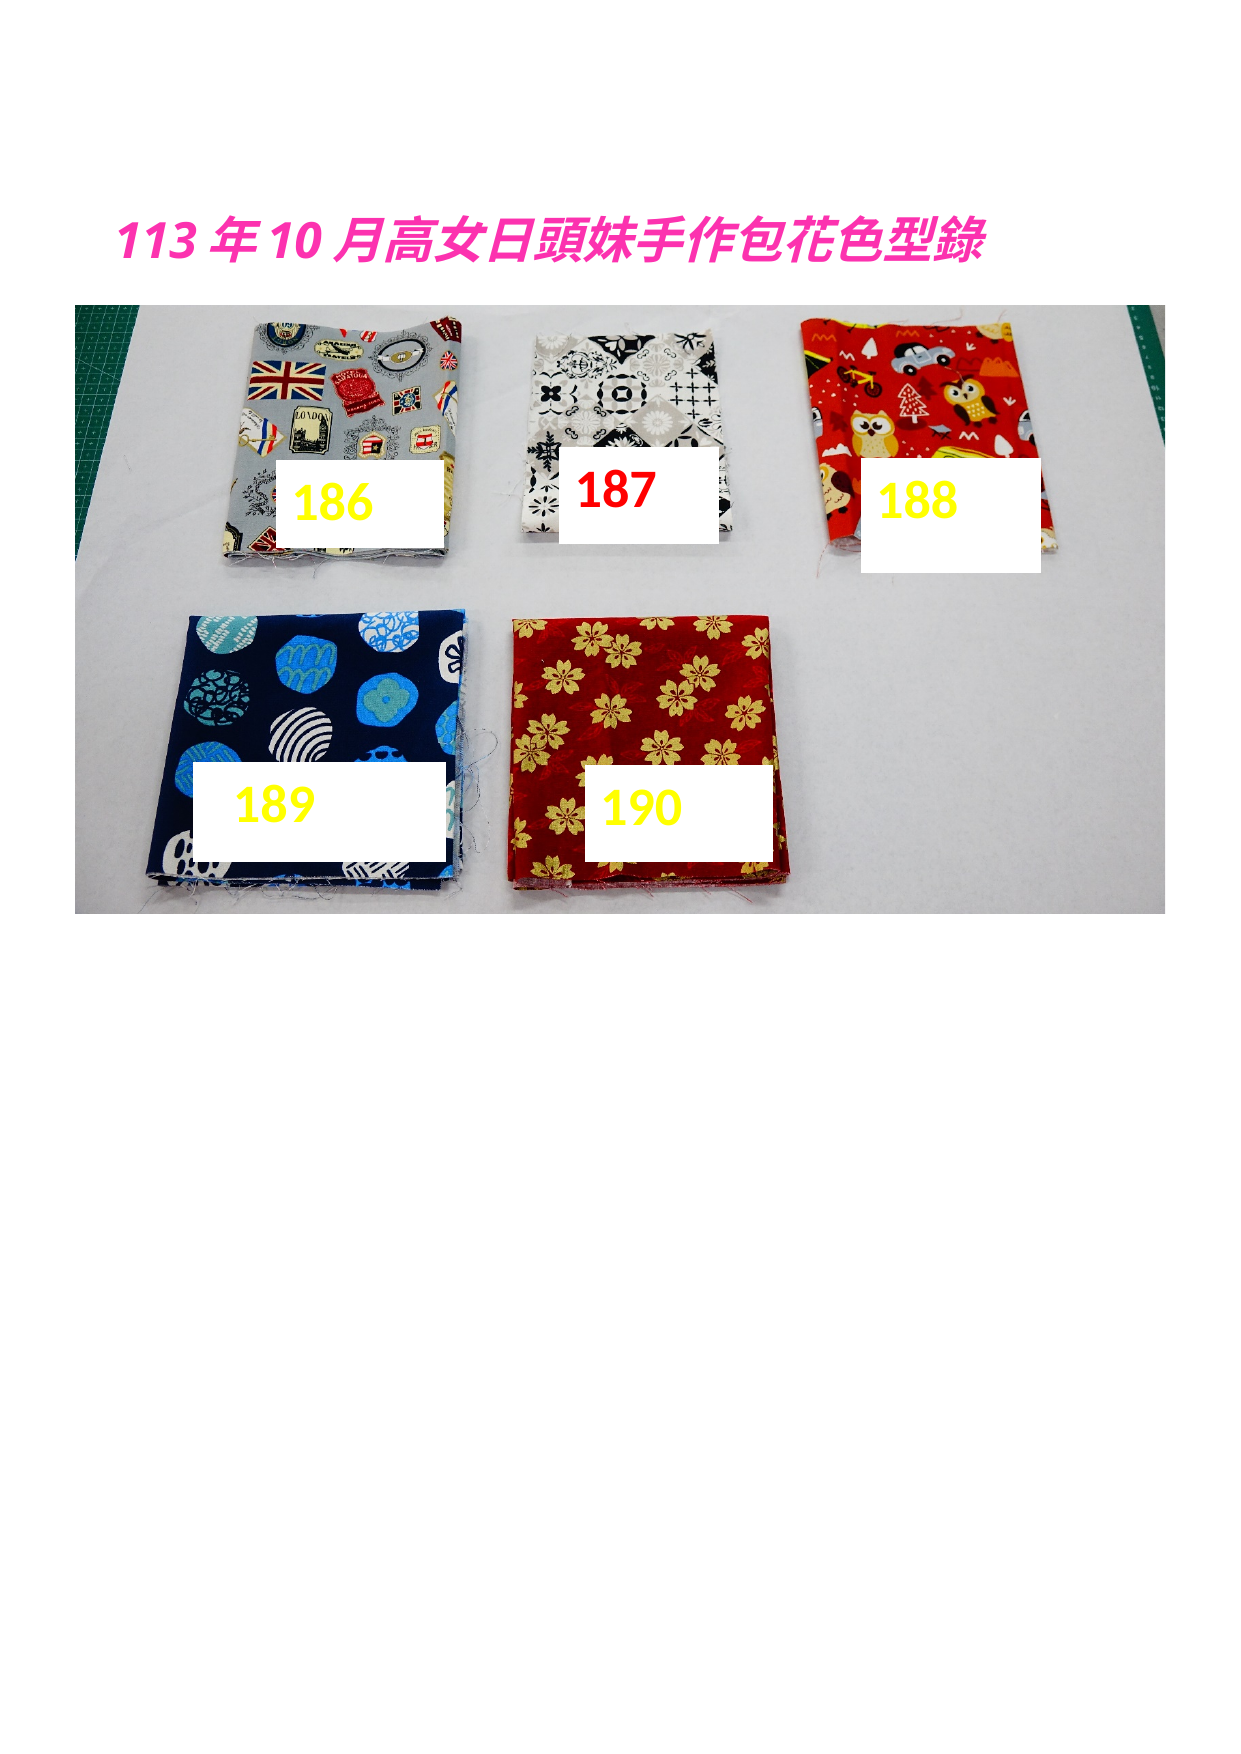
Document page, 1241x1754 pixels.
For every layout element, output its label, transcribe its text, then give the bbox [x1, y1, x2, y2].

text 113年10月高女日頭妹手作包花色型錄 [75, 163, 1165, 288]
text 187 [574, 454, 704, 521]
text 188 [876, 466, 1026, 532]
text 190 [600, 773, 758, 839]
text 189 [208, 770, 431, 836]
text 186 [291, 467, 429, 533]
